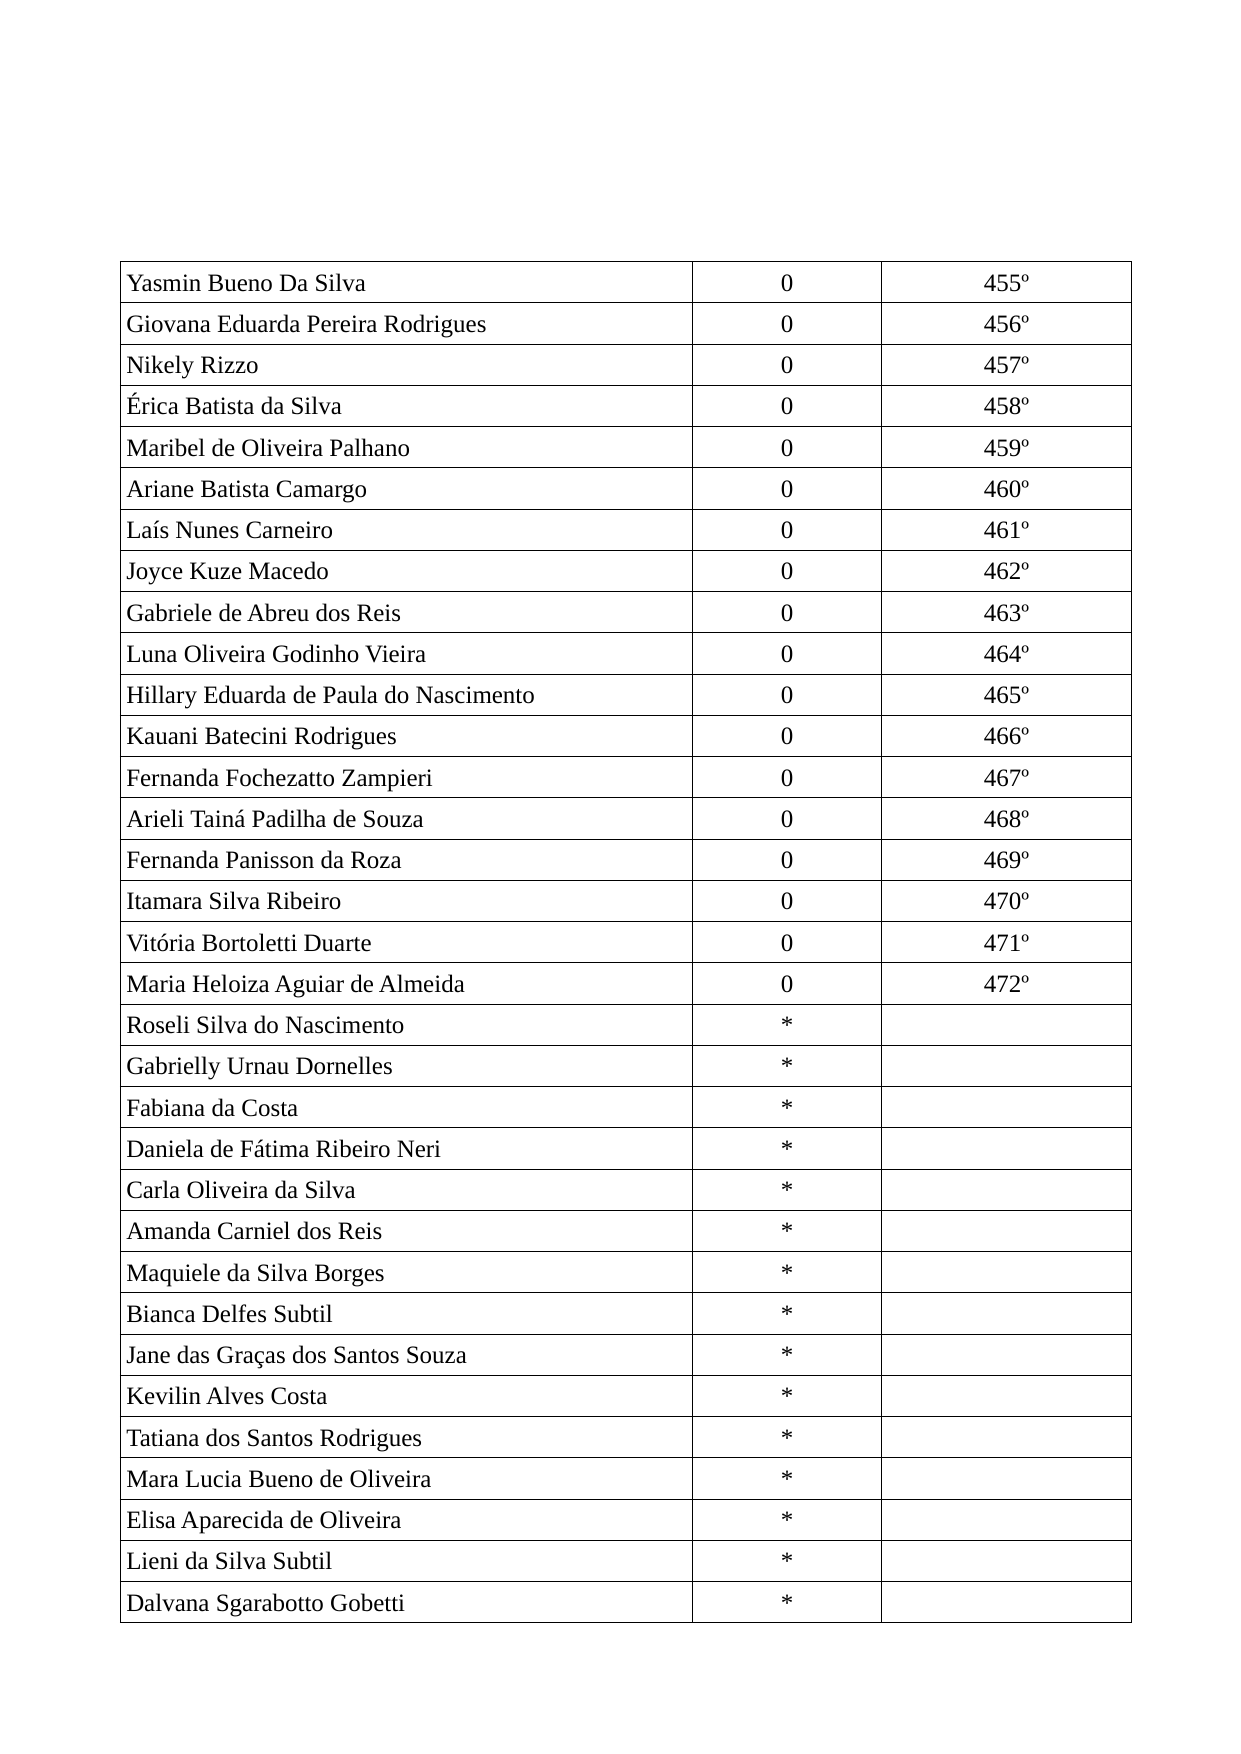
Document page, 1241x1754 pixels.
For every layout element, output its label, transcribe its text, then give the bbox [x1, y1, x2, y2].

table_cell * [693, 1211, 881, 1251]
table_cell [882, 1376, 1131, 1416]
table_cell [882, 1458, 1131, 1498]
table_cell 0 [693, 675, 881, 715]
table_cell Fabiana da Costa [121, 1087, 692, 1127]
table_cell [882, 1417, 1131, 1457]
table_cell Carla Oliveira da Silva [121, 1170, 692, 1210]
table_cell Kevilin Alves Costa [121, 1376, 692, 1416]
table_cell Fernanda Panisson da Roza [121, 840, 692, 880]
table_cell [882, 1541, 1131, 1581]
table_cell 0 [693, 963, 881, 1003]
table_cell [882, 1293, 1131, 1333]
table_cell 457º [882, 345, 1131, 385]
table_cell [882, 1211, 1131, 1251]
table_cell Hillary Eduarda de Paula do Nascimento [121, 675, 692, 715]
table_cell [882, 1005, 1131, 1045]
table_cell * [693, 1005, 881, 1045]
table_cell 0 [693, 468, 881, 508]
table_cell Maribel de Oliveira Palhano [121, 427, 692, 467]
table_cell * [693, 1128, 881, 1168]
table_cell Jane das Graças dos Santos Souza [121, 1335, 692, 1375]
table_cell [882, 1335, 1131, 1375]
table_cell * [693, 1376, 881, 1416]
table_cell Maria Heloiza Aguiar de Almeida [121, 963, 692, 1003]
table_cell 470º [882, 881, 1131, 921]
table_cell Tatiana dos Santos Rodrigues [121, 1417, 692, 1457]
table_cell 0 [693, 922, 881, 962]
table_cell * [693, 1170, 881, 1210]
table_cell Bianca Delfes Subtil [121, 1293, 692, 1333]
table_cell 0 [693, 510, 881, 550]
table_cell 0 [693, 427, 881, 467]
table_cell 0 [693, 551, 881, 591]
table_cell Yasmin Bueno Da Silva [121, 262, 692, 302]
table_cell Érica Batista da Silva [121, 386, 692, 426]
table_cell Laís Nunes Carneiro [121, 510, 692, 550]
table_cell 0 [693, 881, 881, 921]
table_cell [882, 1046, 1131, 1086]
table_cell Arieli Tainá Padilha de Souza [121, 798, 692, 838]
table_cell 0 [693, 303, 881, 343]
table_cell * [693, 1335, 881, 1375]
table_cell Maquiele da Silva Borges [121, 1252, 692, 1292]
table_cell 469º [882, 840, 1131, 880]
table_cell Mara Lucia Bueno de Oliveira [121, 1458, 692, 1498]
table_cell 465º [882, 675, 1131, 715]
table_cell [882, 1252, 1131, 1292]
table_cell Roseli Silva do Nascimento [121, 1005, 692, 1045]
table_cell 0 [693, 262, 881, 302]
table_cell * [693, 1087, 881, 1127]
table_cell Giovana Eduarda Pereira Rodrigues [121, 303, 692, 343]
table_cell 459º [882, 427, 1131, 467]
table_cell * [693, 1500, 881, 1540]
table_cell 463º [882, 592, 1131, 632]
table_cell [882, 1500, 1131, 1540]
table_cell 0 [693, 633, 881, 673]
table_cell * [693, 1541, 881, 1581]
table_cell Ariane Batista Camargo [121, 468, 692, 508]
table_cell * [693, 1417, 881, 1457]
table_cell * [693, 1252, 881, 1292]
table_cell 0 [693, 386, 881, 426]
table_cell 462º [882, 551, 1131, 591]
table_cell Itamara Silva Ribeiro [121, 881, 692, 921]
table_cell [882, 1170, 1131, 1210]
table_cell 0 [693, 592, 881, 632]
table_cell * [693, 1293, 881, 1333]
table_cell 456º [882, 303, 1131, 343]
table_cell Gabriele de Abreu dos Reis [121, 592, 692, 632]
table_cell [882, 1087, 1131, 1127]
table_cell 461º [882, 510, 1131, 550]
table_cell Joyce Kuze Macedo [121, 551, 692, 591]
table_cell 471º [882, 922, 1131, 962]
table_cell * [693, 1582, 881, 1622]
table_cell 464º [882, 633, 1131, 673]
table_cell Amanda Carniel dos Reis [121, 1211, 692, 1251]
table_cell Elisa Aparecida de Oliveira [121, 1500, 692, 1540]
table_cell 472º [882, 963, 1131, 1003]
table_cell Daniela de Fátima Ribeiro Neri [121, 1128, 692, 1168]
table_cell Lieni da Silva Subtil [121, 1541, 692, 1581]
table_cell 0 [693, 716, 881, 756]
table_cell 0 [693, 345, 881, 385]
table_cell Gabrielly Urnau Dornelles [121, 1046, 692, 1086]
table_cell 0 [693, 757, 881, 797]
table_cell 466º [882, 716, 1131, 756]
table_cell Kauani Batecini Rodrigues [121, 716, 692, 756]
table_cell Fernanda Fochezatto Zampieri [121, 757, 692, 797]
table_cell 0 [693, 798, 881, 838]
table_cell Luna Oliveira Godinho Vieira [121, 633, 692, 673]
table_cell * [693, 1046, 881, 1086]
table_cell 0 [693, 840, 881, 880]
table_cell [882, 1128, 1131, 1168]
table_cell 458º [882, 386, 1131, 426]
table_cell 460º [882, 468, 1131, 508]
table_cell 455º [882, 262, 1131, 302]
table_cell Vitória Bortoletti Duarte [121, 922, 692, 962]
table_cell * [693, 1458, 881, 1498]
table_cell 468º [882, 798, 1131, 838]
table_cell 467º [882, 757, 1131, 797]
table_cell Nikely Rizzo [121, 345, 692, 385]
table_cell [882, 1582, 1131, 1622]
table_cell Dalvana Sgarabotto Gobetti [121, 1582, 692, 1622]
